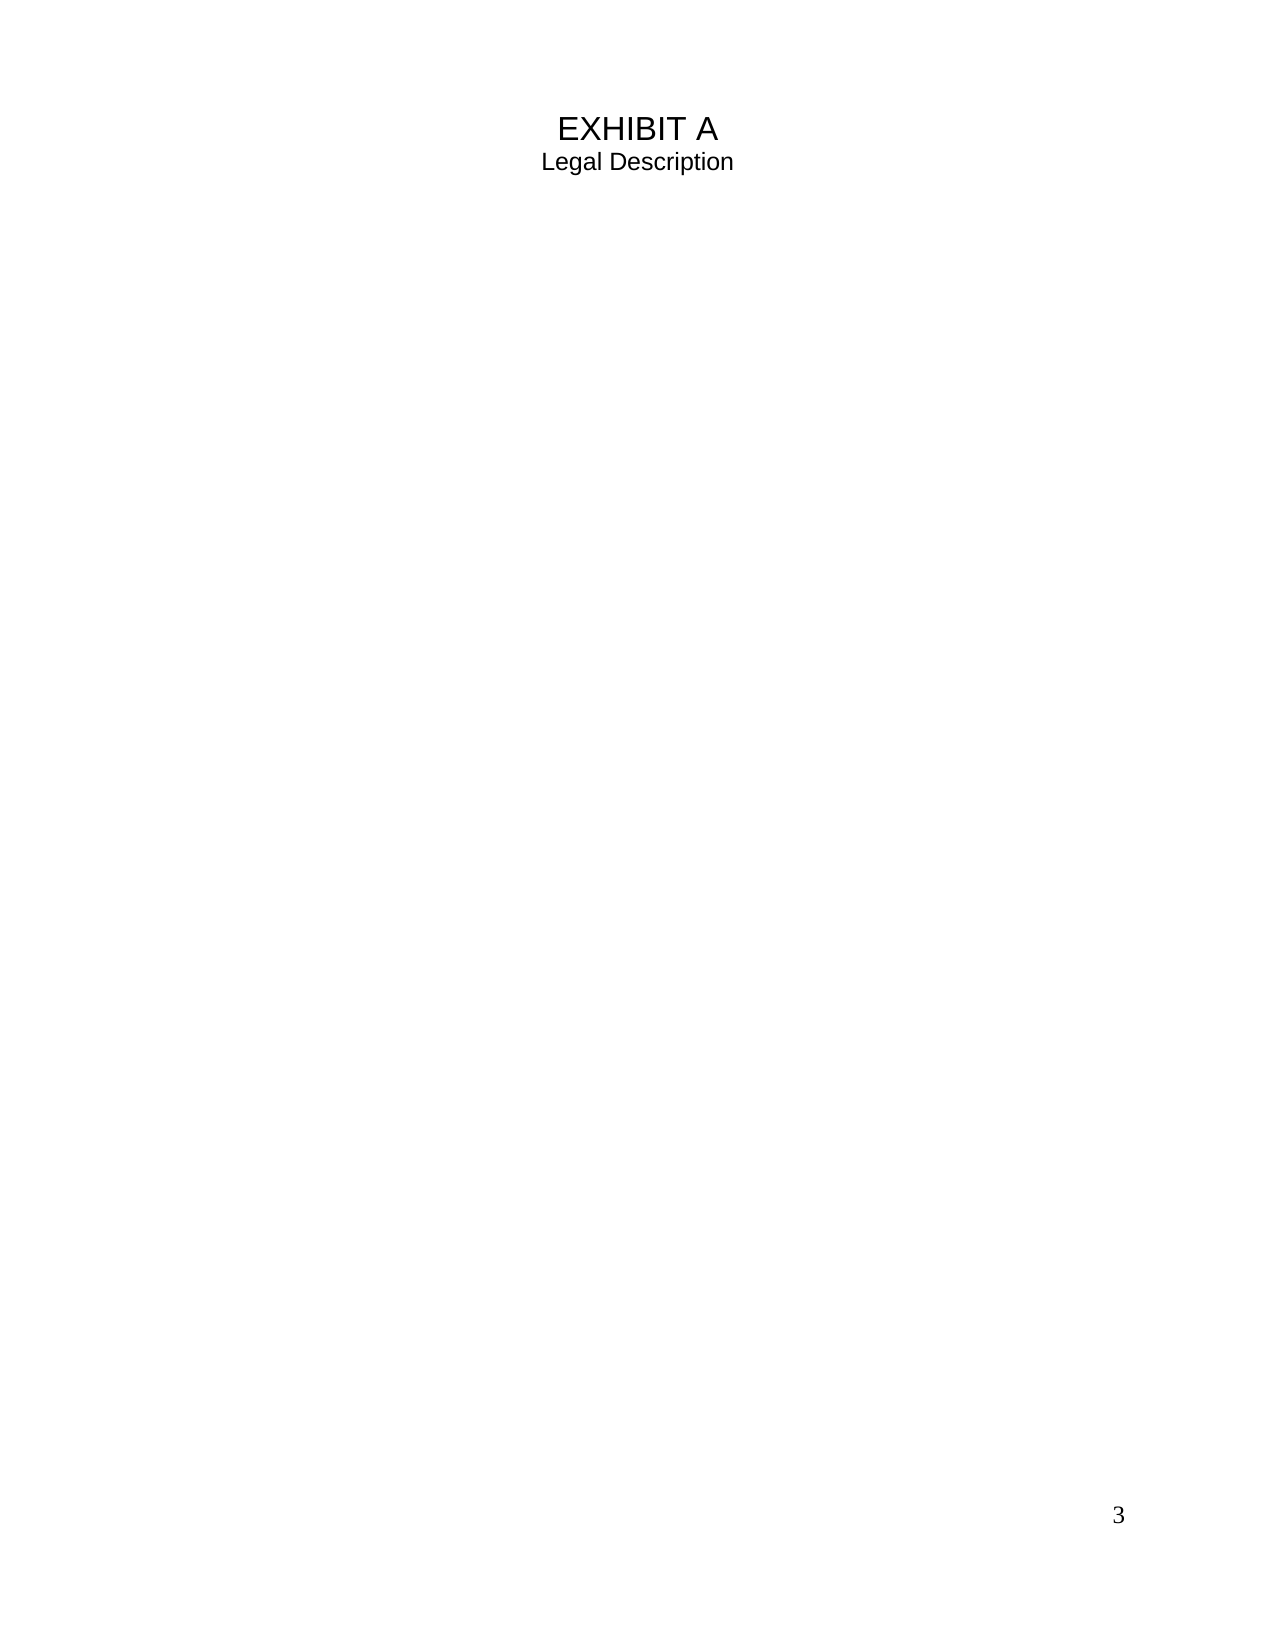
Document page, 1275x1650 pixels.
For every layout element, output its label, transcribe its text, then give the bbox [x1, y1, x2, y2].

text EXHIBIT A [150, 108, 1125, 147]
text Legal Description [150, 147, 1125, 176]
